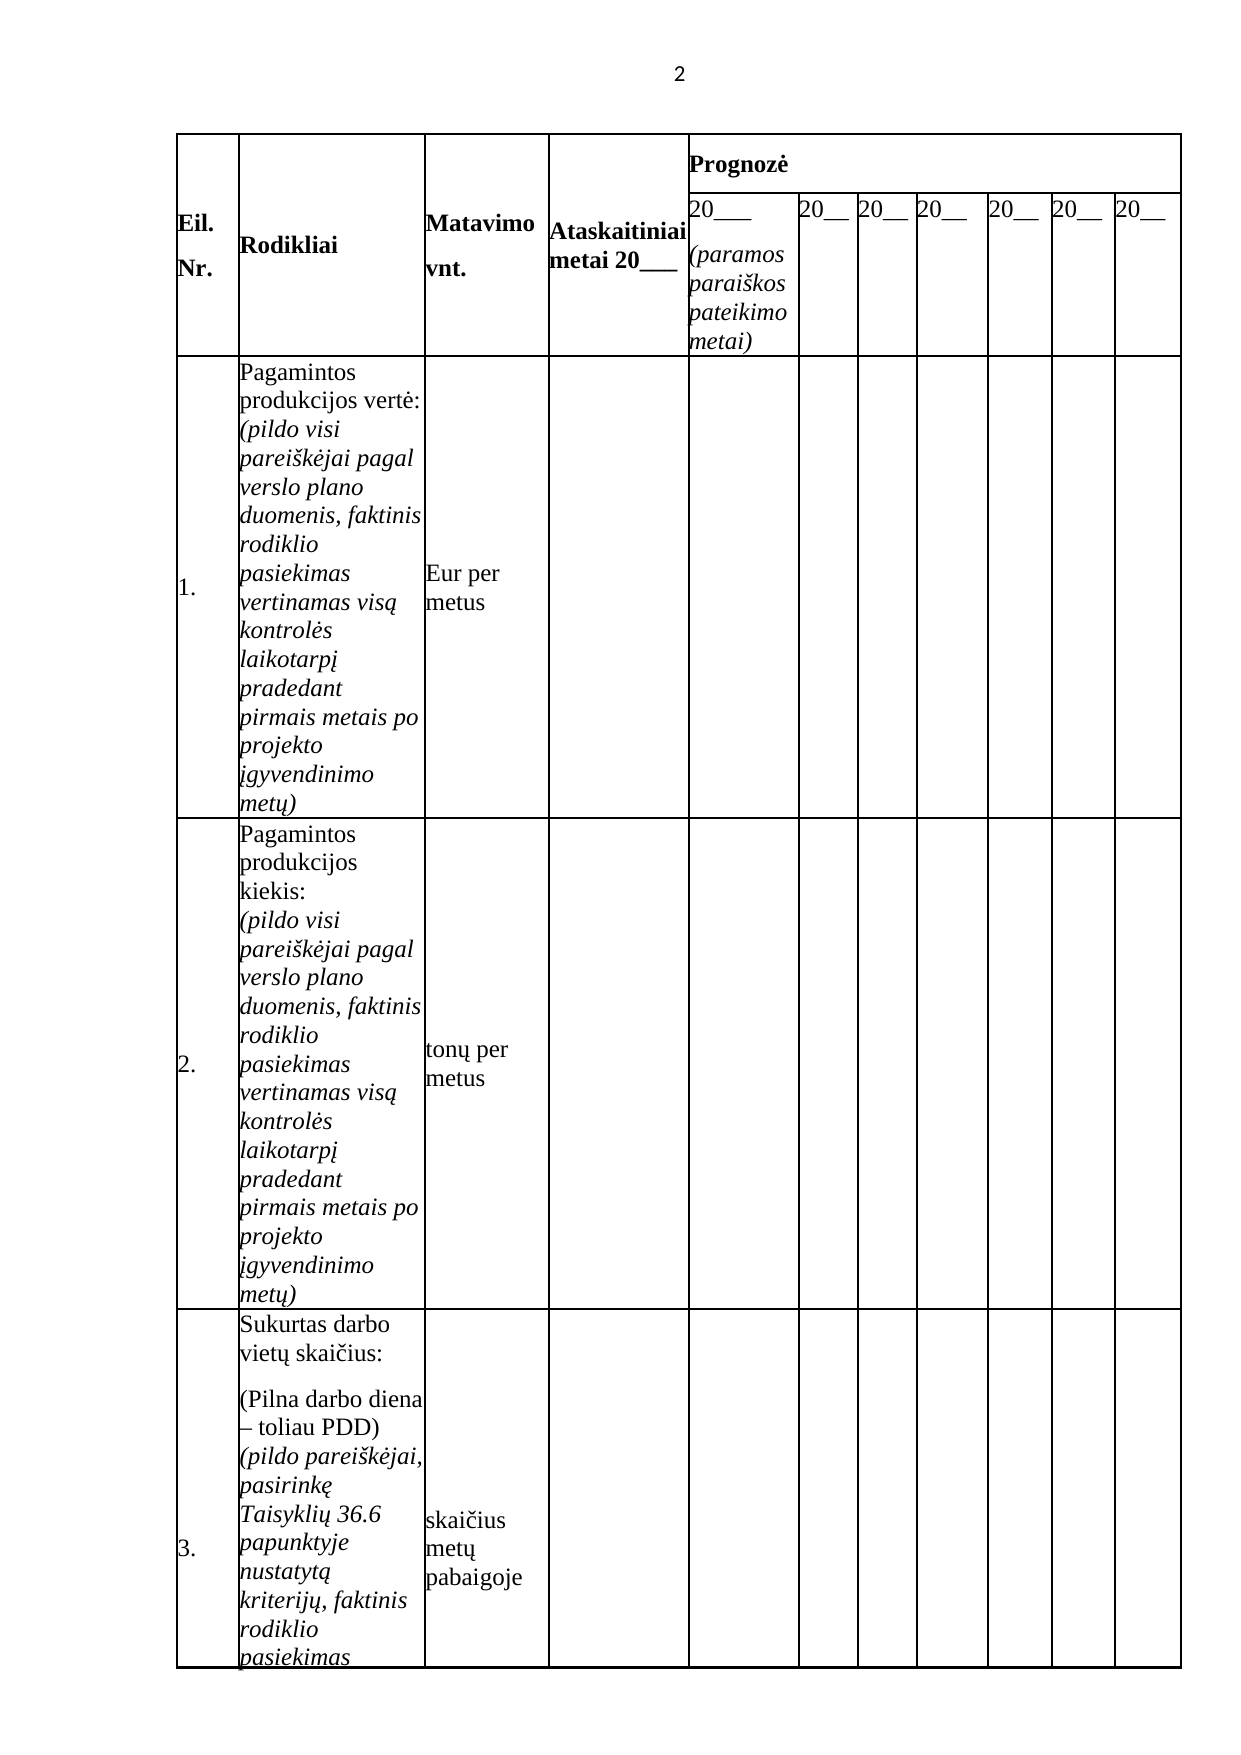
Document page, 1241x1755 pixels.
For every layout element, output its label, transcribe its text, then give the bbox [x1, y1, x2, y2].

table_cell [1053, 819, 1114, 1307]
table_cell 20__ [989, 194, 1051, 354]
table_header Eil. Nr. [178, 135, 238, 354]
table_cell [1116, 819, 1180, 1307]
table_cell 2. [178, 819, 238, 1307]
table_cell [859, 819, 916, 1307]
table_cell [800, 1310, 857, 1666]
table_cell [918, 819, 987, 1307]
table_cell [859, 1310, 916, 1666]
table_cell [690, 819, 798, 1307]
table_cell 20__ [918, 194, 987, 354]
table_cell Pagamintos produkcijos vertė: (pildo visi pareiškėjai pagal verslo plano duomenis, faktinis rodiklio pasiekimas vertinamas visą kontrolės laikotarpį pradedant pirmais metais po projekto įgyvendinimo metų) [240, 357, 424, 817]
table_cell [918, 1310, 987, 1666]
table_cell [800, 357, 857, 817]
table_cell [1116, 1310, 1180, 1666]
table_cell [550, 357, 688, 817]
table_header Ataskaitiniai metai 20___ [550, 135, 688, 354]
table_cell Eur per metus [426, 357, 548, 817]
table_cell [800, 819, 857, 1307]
table_cell [1053, 357, 1114, 817]
table_header Matavimo vnt. [426, 135, 548, 354]
table_cell [690, 1310, 798, 1666]
table_cell [989, 819, 1051, 1307]
table_cell 20__ [800, 194, 857, 354]
table_cell Pagamintos produkcijos kiekis: (pildo visi pareiškėjai pagal verslo plano duomenis, faktinis rodiklio pasiekimas vertinamas visą kontrolės laikotarpį pradedant pirmais metais po projekto įgyvendinimo metų) [240, 819, 424, 1307]
table_cell [550, 1310, 688, 1666]
table_cell [1116, 357, 1180, 817]
table_cell skaičius metų pabaigoje [426, 1310, 548, 1666]
table_header Prognozė [690, 135, 1180, 192]
table_cell [989, 1310, 1051, 1666]
table_cell [859, 357, 916, 817]
table_cell 20__ [1116, 194, 1180, 354]
table_cell [690, 357, 798, 817]
table_cell [989, 357, 1051, 817]
table_cell [918, 357, 987, 817]
table_cell 3. [178, 1310, 238, 1666]
table_cell 20__ [1053, 194, 1114, 354]
table_cell 1. [178, 357, 238, 817]
table_header Rodikliai [240, 135, 424, 354]
table_cell Sukurtas darbo vietų skaičius: (Pilna darbo diena – toliau PDD) (pildo pareiškėjai, pasirinkę Taisyklių 36.6 papunktyje nustatytą kriterijų, faktinis rodiklio pasiekimas vertinamas vadovaujantis Taisyklių 36.6 papunkčiu) [240, 1310, 424, 1666]
table_cell 20___ (paramos paraiškos pateikimo metai) [690, 194, 798, 354]
table_cell 20__ [859, 194, 916, 354]
table_cell [550, 819, 688, 1307]
table_cell [1053, 1310, 1114, 1666]
table_cell tonų per metus [426, 819, 548, 1307]
